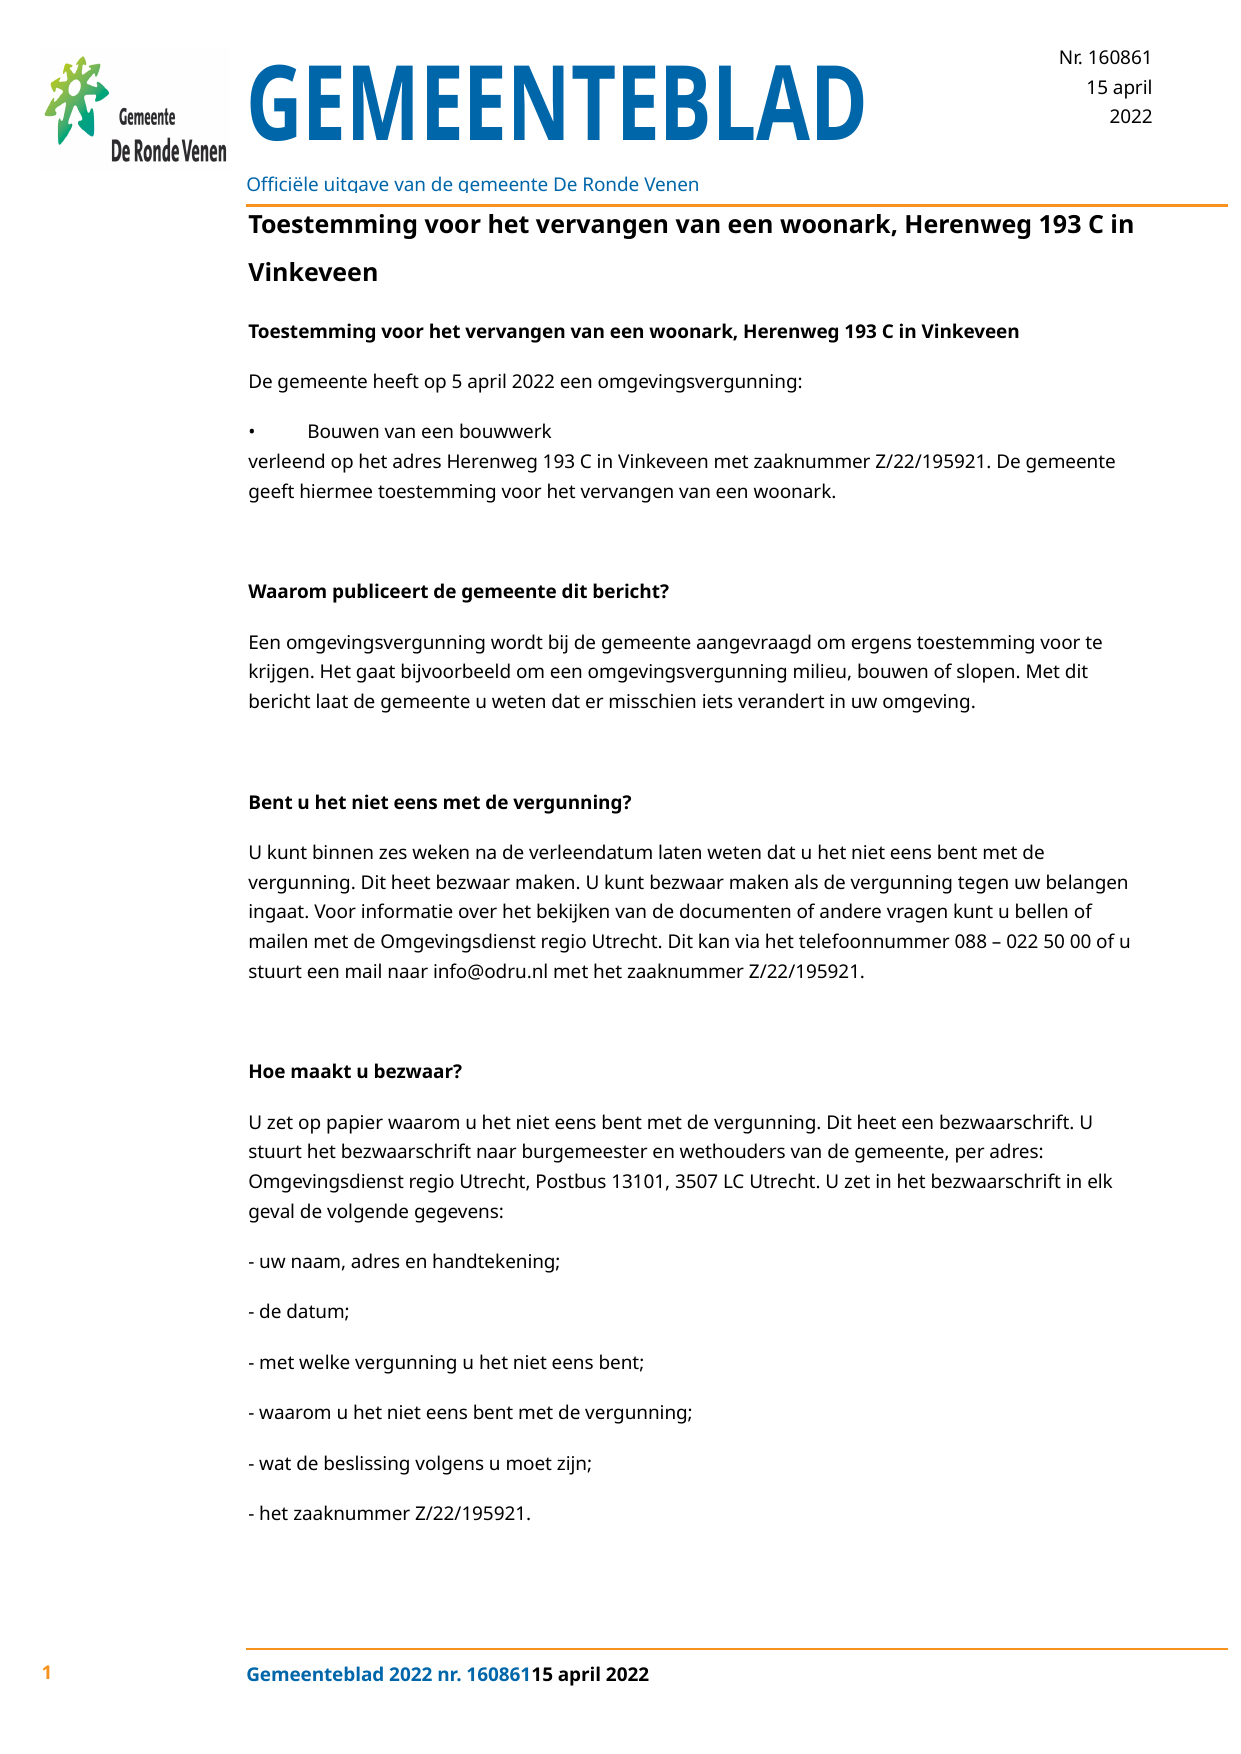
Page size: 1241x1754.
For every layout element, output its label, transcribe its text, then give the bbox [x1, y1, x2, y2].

text - wat de beslissing volgens u moet zijn; [248, 1450, 1152, 1476]
text verleend op het adres Herenweg 193 C in Vinkeveen met zaaknummer Z/22/195921. De gemeente geeft hiermee toestemming voor het vervangen van een woonark. [248, 448, 1152, 504]
text U zet op papier waarom u het niet eens bent met de vergunning. Dit heet een bezwaarschrift. U stuurt het bezwaarschrift naar burgemeester en wethouders van de gemeente, per adres: Omgevingsdienst regio Utrecht, Postbus 13101, 3507 LC Utrecht. U zet in het bezwaarschrift in elk geval de volgende gegevens: [248, 1109, 1152, 1224]
text U kunt binnen zes weken na de verleendatum laten weten dat u het niet eens bent met de vergunning. Dit heet bezwaar maken. U kunt bezwaar maken als de vergunning tegen uw belangen ingaat. Voor informatie over het bekijken van de documenten of andere vragen kunt u bellen of mailen met de Omgevingsdienst regio Utrecht. Dit kan via het telefoonnummer 088 – 022 50 00 of u stuurt een mail naar info@odru.nl met het zaaknummer Z/22/195921. [248, 839, 1152, 984]
text Toestemming voor het vervangen van een woonark, Herenweg 193 C in Vinkeveen [248, 207, 1152, 288]
text - waarom u het niet eens bent met de vergunning; [248, 1399, 1152, 1425]
text Een omgevingsvergunning wordt bij de gemeente aangevraagd om ergens toestemming voor te krijgen. Het gaat bijvoorbeeld om een omgevingsvergunning milieu, bouwen of slopen. Met dit bericht laat de gemeente u weten dat er misschien iets verandert in uw omgeving. [248, 629, 1152, 714]
picture [41, 47, 231, 172]
text Toestemming voor het vervangen van een woonark, Herenweg 193 C in Vinkeveen [248, 318, 1152, 344]
text - het zaaknummer Z/22/195921. [248, 1500, 1152, 1526]
text Bent u het niet eens met de vergunning? [248, 789, 1152, 815]
list Bouwen van een bouwwerk [248, 419, 1152, 444]
text - met welke vergunning u het niet eens bent; [248, 1349, 1152, 1375]
text - de datum; [248, 1299, 1152, 1324]
text - uw naam, adres en handtekening; [248, 1248, 1152, 1274]
text Waarom publiceert de gemeente dit bericht? [248, 579, 1152, 604]
text Hoe maakt u bezwaar? [248, 1059, 1152, 1084]
text De gemeente heeft op 5 april 2022 een omgevingsvergunning: [248, 368, 1152, 394]
